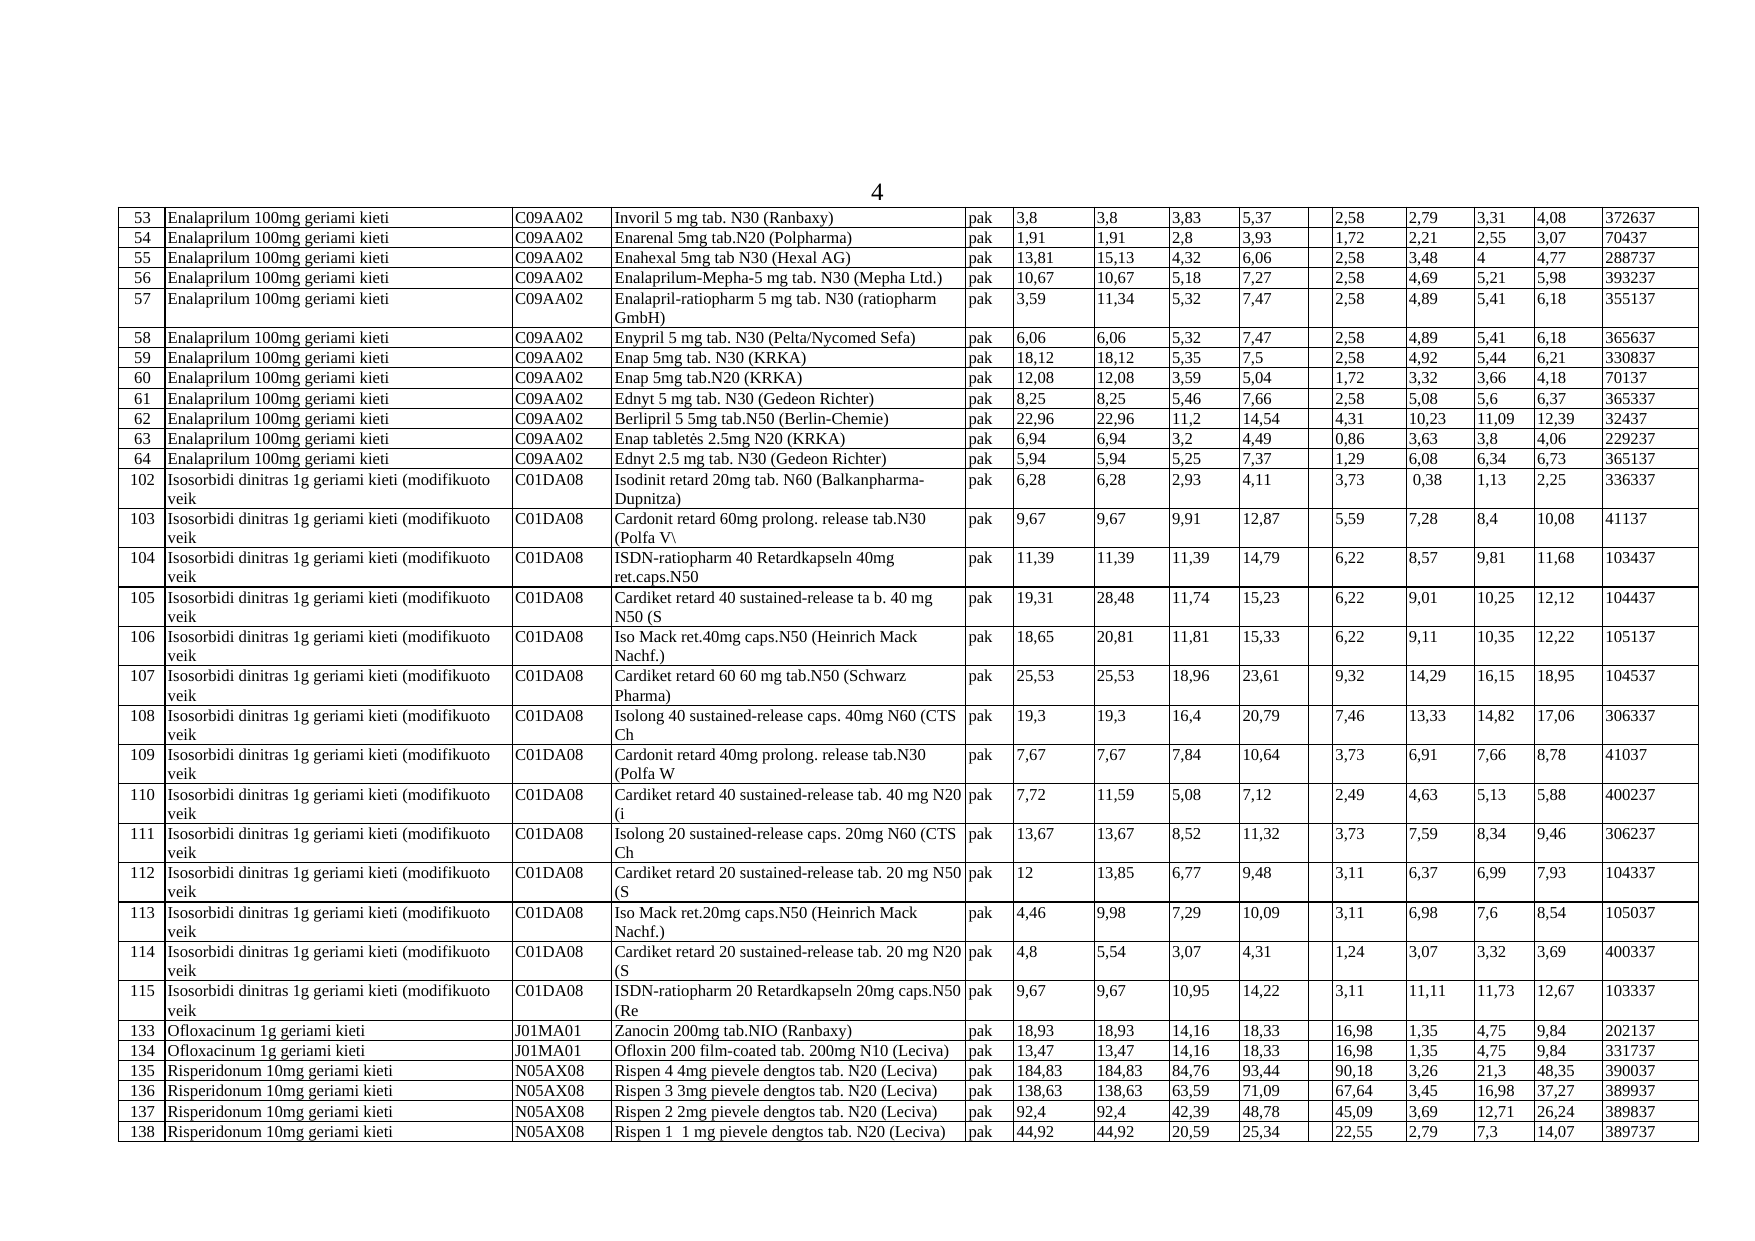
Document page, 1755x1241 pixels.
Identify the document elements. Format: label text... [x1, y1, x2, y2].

table_cell 9,48 [1240, 863, 1308, 901]
table_cell 7,84 [1170, 745, 1239, 783]
table_cell C09AA02 [513, 389, 611, 408]
table_cell 23,61 [1240, 666, 1308, 704]
table_cell 138 [119, 1122, 164, 1141]
table_cell 137 [119, 1101, 164, 1121]
table_cell C01DA08 [513, 903, 611, 941]
table_cell 56 [119, 268, 164, 287]
table_cell 6,77 [1170, 863, 1239, 901]
table_cell 41137 [1603, 509, 1698, 547]
table_cell 7,37 [1240, 449, 1308, 468]
table_cell N05AX08 [513, 1122, 611, 1141]
table_cell 9,67 [1014, 509, 1094, 547]
table_cell [1309, 863, 1332, 901]
table_cell 8,34 [1475, 824, 1534, 862]
table_cell C09AA02 [513, 368, 611, 387]
table_cell 10,35 [1475, 627, 1534, 665]
table_cell 5,59 [1333, 509, 1406, 547]
table_cell 103 [119, 509, 164, 547]
table_cell 109 [119, 745, 164, 783]
table_cell Isodinit retard 20mg tab. N60 (Balkanpharma-Dupnitza) [612, 469, 965, 508]
table_cell pak [966, 863, 1013, 901]
table_cell 9,32 [1333, 666, 1406, 704]
table_cell pak [966, 368, 1013, 387]
table_cell 9,67 [1014, 981, 1094, 1019]
table_cell 25,53 [1095, 666, 1169, 704]
table_cell 6,34 [1475, 449, 1534, 468]
table_cell pak [966, 666, 1013, 704]
table_cell 18,96 [1170, 666, 1239, 704]
table_cell pak [966, 228, 1013, 247]
table_cell 57 [119, 289, 164, 327]
table_cell 10,95 [1170, 981, 1239, 1019]
table_cell 115 [119, 981, 164, 1019]
table_cell 11,39 [1095, 548, 1169, 586]
table_cell pak [966, 1101, 1013, 1121]
table_cell pak [966, 824, 1013, 862]
table_cell pak [966, 389, 1013, 408]
table_cell 104 [119, 548, 164, 586]
table_cell 62 [119, 409, 164, 428]
table_cell [1309, 268, 1332, 287]
table_cell pak [966, 348, 1013, 367]
table_cell 3,32 [1475, 942, 1534, 980]
table_cell 7,72 [1014, 784, 1094, 823]
table_cell 12,87 [1240, 509, 1308, 547]
table_cell C09AA02 [513, 208, 611, 227]
table_cell 365137 [1603, 449, 1698, 468]
table_cell J01MA01 [513, 1021, 611, 1040]
table_cell [1309, 666, 1332, 704]
table_cell [1309, 942, 1332, 980]
table_cell pak [966, 745, 1013, 783]
table_cell 10,64 [1240, 745, 1308, 783]
table_cell 400337 [1603, 942, 1698, 980]
table_cell [1309, 328, 1332, 347]
table_cell 7,47 [1240, 289, 1308, 327]
table_cell 2,58 [1333, 289, 1406, 327]
table_cell C01DA08 [513, 981, 611, 1019]
table_cell pak [966, 903, 1013, 941]
table_cell pak [966, 981, 1013, 1019]
table_cell pak [966, 627, 1013, 665]
table_cell 136 [119, 1081, 164, 1100]
table_cell 7,28 [1407, 509, 1474, 547]
table_cell 53 [119, 208, 164, 227]
table_cell 14,29 [1407, 666, 1474, 704]
table_cell 8,52 [1170, 824, 1239, 862]
table_cell 5,88 [1535, 784, 1602, 823]
table_cell 134 [119, 1041, 164, 1060]
table_cell 15,33 [1240, 627, 1308, 665]
table_cell 11,74 [1170, 588, 1239, 626]
table_cell pak [966, 328, 1013, 347]
table_cell 7,67 [1014, 745, 1094, 783]
table_cell 4,31 [1240, 942, 1308, 980]
table_cell 3,07 [1170, 942, 1239, 980]
table_cell 389837 [1603, 1101, 1698, 1121]
table_cell 9,98 [1095, 903, 1169, 941]
table_cell 20,81 [1095, 627, 1169, 665]
table_cell 19,31 [1014, 588, 1094, 626]
table_cell 7,66 [1240, 389, 1308, 408]
table_cell 6,08 [1407, 449, 1474, 468]
table_cell 14,54 [1240, 409, 1308, 428]
table_cell pak [966, 588, 1013, 626]
table_cell 59 [119, 348, 164, 367]
table_cell 9,01 [1407, 588, 1474, 626]
table_cell 107 [119, 666, 164, 704]
table_cell C09AA02 [513, 449, 611, 468]
table_cell 108 [119, 706, 164, 744]
table_cell C09AA02 [513, 429, 611, 448]
table_cell C01DA08 [513, 509, 611, 547]
table_cell 18,65 [1014, 627, 1094, 665]
table_cell [1309, 1122, 1332, 1141]
table_cell [1309, 449, 1332, 468]
table_cell 54 [119, 228, 164, 247]
table_cell 25,53 [1014, 666, 1094, 704]
table_cell pak [966, 409, 1013, 428]
table_cell 9,67 [1095, 981, 1169, 1019]
table_cell [1309, 588, 1332, 626]
table_cell 13,67 [1095, 824, 1169, 862]
table_cell 6,91 [1407, 745, 1474, 783]
table_cell 11,39 [1014, 548, 1094, 586]
table_cell 6,22 [1333, 548, 1406, 586]
table_cell 12,12 [1535, 588, 1602, 626]
table_cell [1309, 409, 1332, 428]
table_cell [1309, 627, 1332, 665]
table_cell pak [966, 248, 1013, 267]
table_cell 19,3 [1095, 706, 1169, 744]
table_cell C01DA08 [513, 784, 611, 823]
table_cell 3,63 [1407, 429, 1474, 448]
table_cell 103337 [1603, 981, 1698, 1019]
table_cell [1309, 469, 1332, 508]
table_cell 112 [119, 863, 164, 901]
table_cell 3,73 [1333, 824, 1406, 862]
table_cell 6,22 [1333, 588, 1406, 626]
table_cell 14,82 [1475, 706, 1534, 744]
table_cell 32437 [1603, 409, 1698, 428]
table_cell 4,89 [1407, 289, 1474, 327]
table_cell pak [966, 509, 1013, 547]
table_cell C09AA02 [513, 228, 611, 247]
table_cell 6,28 [1095, 469, 1169, 508]
table_cell 5,25 [1170, 449, 1239, 468]
table_cell 105 [119, 588, 164, 626]
table_cell 10,25 [1475, 588, 1534, 626]
table_cell J01MA01 [513, 1041, 611, 1060]
table_cell 7,59 [1407, 824, 1474, 862]
table_cell 11,11 [1407, 981, 1474, 1019]
table_cell 6,22 [1333, 627, 1406, 665]
table_cell 104337 [1603, 863, 1698, 901]
table_cell 3,11 [1333, 903, 1406, 941]
table_cell pak [966, 1081, 1013, 1100]
table_cell 5,08 [1407, 389, 1474, 408]
table_cell 3,48 [1407, 248, 1474, 267]
table_cell N05AX08 [513, 1101, 611, 1121]
table_cell 3,73 [1333, 469, 1406, 508]
table_cell 5,54 [1095, 942, 1169, 980]
table_cell 111 [119, 824, 164, 862]
table_cell Isosorbidi dinitras 1g geriami kieti (modifikuoto veik [166, 469, 512, 508]
table_cell 12,22 [1535, 627, 1602, 665]
table_cell 19,3 [1014, 706, 1094, 744]
table_cell 10,09 [1240, 903, 1308, 941]
table_cell pak [966, 706, 1013, 744]
table_cell 4,11 [1240, 469, 1308, 508]
table_cell pak [966, 1041, 1013, 1060]
table_cell N05AX08 [513, 1061, 611, 1080]
table_cell 61 [119, 389, 164, 408]
table_cell 41037 [1603, 745, 1698, 783]
table_cell 11,73 [1475, 981, 1534, 1019]
table_cell 14,79 [1240, 548, 1308, 586]
table_cell C01DA08 [513, 824, 611, 862]
table_cell 331737 [1603, 1041, 1698, 1060]
table_cell 16,4 [1170, 706, 1239, 744]
table_cell 63 [119, 429, 164, 448]
table_cell 2,49 [1333, 784, 1406, 823]
table_cell pak [966, 429, 1013, 448]
table_cell 60 [119, 368, 164, 387]
table_cell 9,81 [1475, 548, 1534, 586]
table_cell 400237 [1603, 784, 1698, 823]
table_cell 7,6 [1475, 903, 1534, 941]
table_cell 12 [1014, 863, 1094, 901]
table_cell [1309, 1101, 1332, 1121]
table_cell [1309, 1061, 1332, 1080]
table_cell C09AA02 [513, 328, 611, 347]
table_cell C01DA08 [513, 745, 611, 783]
table_cell [1309, 745, 1332, 783]
table_cell 105137 [1603, 627, 1698, 665]
table_cell 1,24 [1333, 942, 1406, 980]
table_cell 5,32 [1170, 289, 1239, 327]
table_cell 355137 [1603, 289, 1698, 327]
table_cell 3,11 [1333, 981, 1406, 1019]
table_cell pak [966, 208, 1013, 227]
table_cell 58 [119, 328, 164, 347]
table_cell 9,11 [1407, 627, 1474, 665]
table_cell 202137 [1603, 1021, 1698, 1040]
table_cell [1309, 1021, 1332, 1040]
table_cell 7,46 [1333, 706, 1406, 744]
table_cell pak [966, 1122, 1013, 1141]
table_cell 5,13 [1475, 784, 1534, 823]
table_cell 5,04 [1240, 368, 1308, 387]
table_cell 11,68 [1535, 548, 1602, 586]
table_cell 6,98 [1407, 903, 1474, 941]
table_cell pak [966, 784, 1013, 823]
table_cell 9,46 [1535, 824, 1602, 862]
table_cell 5,41 [1475, 289, 1534, 327]
table_cell pak [966, 449, 1013, 468]
table_cell C01DA08 [513, 942, 611, 980]
table_cell N05AX08 [513, 1081, 611, 1100]
table_cell 6,37 [1407, 863, 1474, 901]
table_cell C01DA08 [513, 863, 611, 901]
table_cell C09AA02 [513, 289, 611, 327]
table_cell 7,67 [1095, 745, 1169, 783]
table_cell 4,49 [1240, 429, 1308, 448]
table_cell 11,32 [1240, 824, 1308, 862]
table_cell 9,67 [1095, 509, 1169, 547]
table_cell 11,39 [1170, 548, 1239, 586]
table_cell [1309, 389, 1332, 408]
table_cell pak [966, 1061, 1013, 1080]
table_cell 104437 [1603, 588, 1698, 626]
table_cell 12,67 [1535, 981, 1602, 1019]
table_cell 3,11 [1333, 863, 1406, 901]
table_cell 4,92 [1407, 348, 1474, 367]
table_cell 7,66 [1475, 745, 1534, 783]
table_cell pak [966, 268, 1013, 287]
table_cell [1309, 548, 1332, 586]
table_cell 8,57 [1407, 548, 1474, 586]
table_cell pak [966, 469, 1013, 508]
table_cell 389937 [1603, 1081, 1698, 1100]
table_cell 306337 [1603, 706, 1698, 744]
table_cell Enalaprilum 100mg geriami kieti [166, 289, 512, 327]
table_cell 64 [119, 449, 164, 468]
table_cell 8,54 [1535, 903, 1602, 941]
table_cell [1309, 248, 1332, 267]
table_cell [1309, 784, 1332, 823]
table_cell 16,15 [1475, 666, 1534, 704]
table_cell 1,13 [1475, 469, 1534, 508]
table_cell 11,59 [1095, 784, 1169, 823]
table_cell 17,06 [1535, 706, 1602, 744]
table_cell 10,23 [1407, 409, 1474, 428]
table_cell 114 [119, 942, 164, 980]
table_cell 135 [119, 1061, 164, 1080]
table_cell 4,63 [1407, 784, 1474, 823]
table_cell [1309, 981, 1332, 1019]
table_cell pak [966, 548, 1013, 586]
table_cell C01DA08 [513, 706, 611, 744]
table_cell 6,28 [1014, 469, 1094, 508]
table_cell 7,93 [1535, 863, 1602, 901]
table_cell 3,59 [1014, 289, 1094, 327]
table_cell 3,73 [1333, 745, 1406, 783]
table_cell C09AA02 [513, 409, 611, 428]
table_cell 28,48 [1095, 588, 1169, 626]
table_cell 0,38 [1407, 469, 1474, 508]
table_cell pak [966, 289, 1013, 327]
table_cell 102 [119, 469, 164, 508]
table_cell 13,67 [1014, 824, 1094, 862]
table_cell 7,29 [1170, 903, 1239, 941]
table_cell 11,34 [1095, 289, 1169, 327]
table_cell [1309, 289, 1332, 327]
table_cell 7,12 [1240, 784, 1308, 823]
table_cell 10,08 [1535, 509, 1602, 547]
table_cell 3,07 [1407, 942, 1474, 980]
table_cell 106 [119, 627, 164, 665]
table_cell [1309, 368, 1332, 387]
table_cell 336337 [1603, 469, 1698, 508]
table_cell 6,99 [1475, 863, 1534, 901]
table_cell 20,79 [1240, 706, 1308, 744]
table_cell 5,08 [1170, 784, 1239, 823]
table_cell pak [966, 942, 1013, 980]
table_cell [1309, 903, 1332, 941]
table_cell 2,93 [1170, 469, 1239, 508]
table_cell 229237 [1603, 429, 1698, 448]
table_cell 113 [119, 903, 164, 941]
table_cell 110 [119, 784, 164, 823]
table_cell [1309, 509, 1332, 547]
table_cell [1309, 348, 1332, 367]
table_cell [1309, 429, 1332, 448]
table_cell 8,4 [1475, 509, 1534, 547]
table_cell 9,91 [1170, 509, 1239, 547]
table_cell [1309, 824, 1332, 862]
table_cell 15,23 [1240, 588, 1308, 626]
table_cell pak [966, 1021, 1013, 1040]
table_cell 104537 [1603, 666, 1698, 704]
table_cell C01DA08 [513, 627, 611, 665]
table_cell 11,81 [1170, 627, 1239, 665]
table_cell [1309, 228, 1332, 247]
table_cell 13,85 [1095, 863, 1169, 901]
table_cell 4,8 [1014, 942, 1094, 980]
table_cell 13,33 [1407, 706, 1474, 744]
table_cell C09AA02 [513, 348, 611, 367]
table_cell 389737 [1603, 1122, 1698, 1141]
table_cell C01DA08 [513, 666, 611, 704]
table_cell C09AA02 [513, 268, 611, 287]
table_cell [1309, 706, 1332, 744]
table_cell 390037 [1603, 1061, 1698, 1080]
table_cell 3,32 [1407, 368, 1474, 387]
table_cell 105037 [1603, 903, 1698, 941]
table_cell 2,79 [1407, 208, 1474, 227]
table_cell [1309, 208, 1332, 227]
table_cell C01DA08 [513, 469, 611, 508]
table_cell 2,25 [1535, 469, 1602, 508]
table_cell 8,78 [1535, 745, 1602, 783]
table_cell 14,22 [1240, 981, 1308, 1019]
table_cell C09AA02 [513, 248, 611, 267]
table_cell 133 [119, 1021, 164, 1040]
table_cell 6,18 [1535, 289, 1602, 327]
table_cell 4,46 [1014, 903, 1094, 941]
table_cell C01DA08 [513, 548, 611, 586]
table_cell 55 [119, 248, 164, 267]
table_cell 18,95 [1535, 666, 1602, 704]
table_cell C01DA08 [513, 588, 611, 626]
table_cell [1309, 1081, 1332, 1100]
table_cell 3,69 [1535, 942, 1602, 980]
table_cell [1309, 1041, 1332, 1060]
table_cell 2,21 [1407, 228, 1474, 247]
table_cell 4,89 [1407, 328, 1474, 347]
table_cell 103437 [1603, 548, 1698, 586]
table_cell 306237 [1603, 824, 1698, 862]
table_cell 4,69 [1407, 268, 1474, 287]
